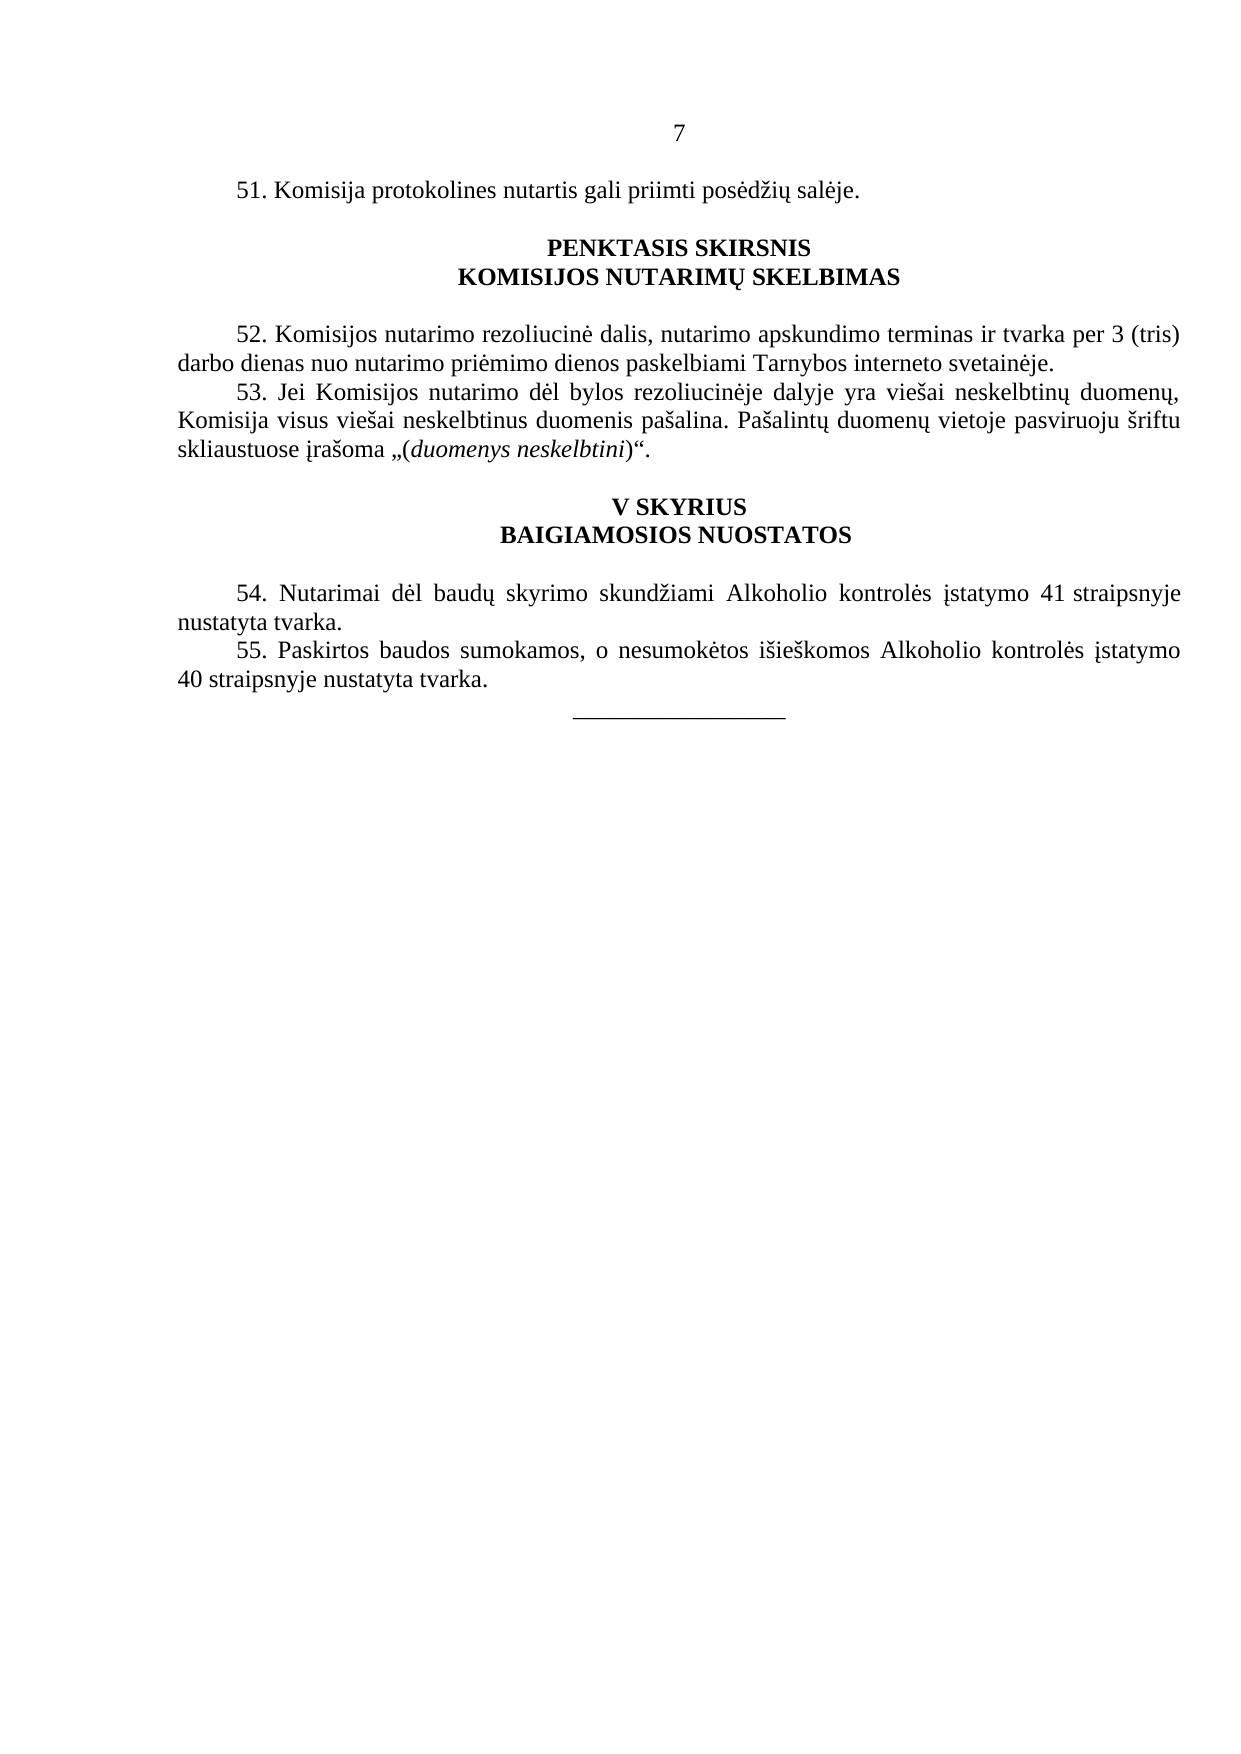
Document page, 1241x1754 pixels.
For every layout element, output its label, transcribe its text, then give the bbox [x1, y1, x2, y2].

text 52. Komisijos nutarimo rezoliucinė dalis, nutarimo apskundimo terminas ir tvarka per 3 (tris) darbo dienas nuo nutarimo priėmimo dienos paskelbiami Tarnybos interneto svetainėje. [177, 319, 1181, 377]
text Komisijos nutarimų Skelbimas [177, 262, 1181, 291]
text 53. Jei Komisijos nutarimo dėl bylos rezoliucinėje dalyje yra viešai neskelbtinų duomenų, Komisija visus viešai neskelbtinus duomenis pašalina. Pašalintų duomenų vietoje pasviruoju šriftu skliaustuose įrašoma „(duomenys neskelbtini)“. [177, 377, 1181, 463]
text Baigiamosios nuostatos [177, 521, 1181, 549]
text _________________ [177, 693, 1181, 722]
text 54. Nutarimai dėl baudų skyrimo skundžiami Alkoholio kontrolės įstatymo 41 straipsnyje nustatyta tvarka. [177, 578, 1181, 636]
subtitle Penktasis skirsnis [177, 233, 1181, 262]
text 55. Paskirtos baudos sumokamos, o nesumokėtos išieškomos Alkoholio kontrolės įstatymo 40 straipsnyje nustatyta tvarka. [177, 636, 1181, 693]
text 51. Komisija protokolines nutartis gali priimti posėdžių salėje. [177, 176, 1181, 204]
subtitle V skyrius [177, 492, 1181, 521]
